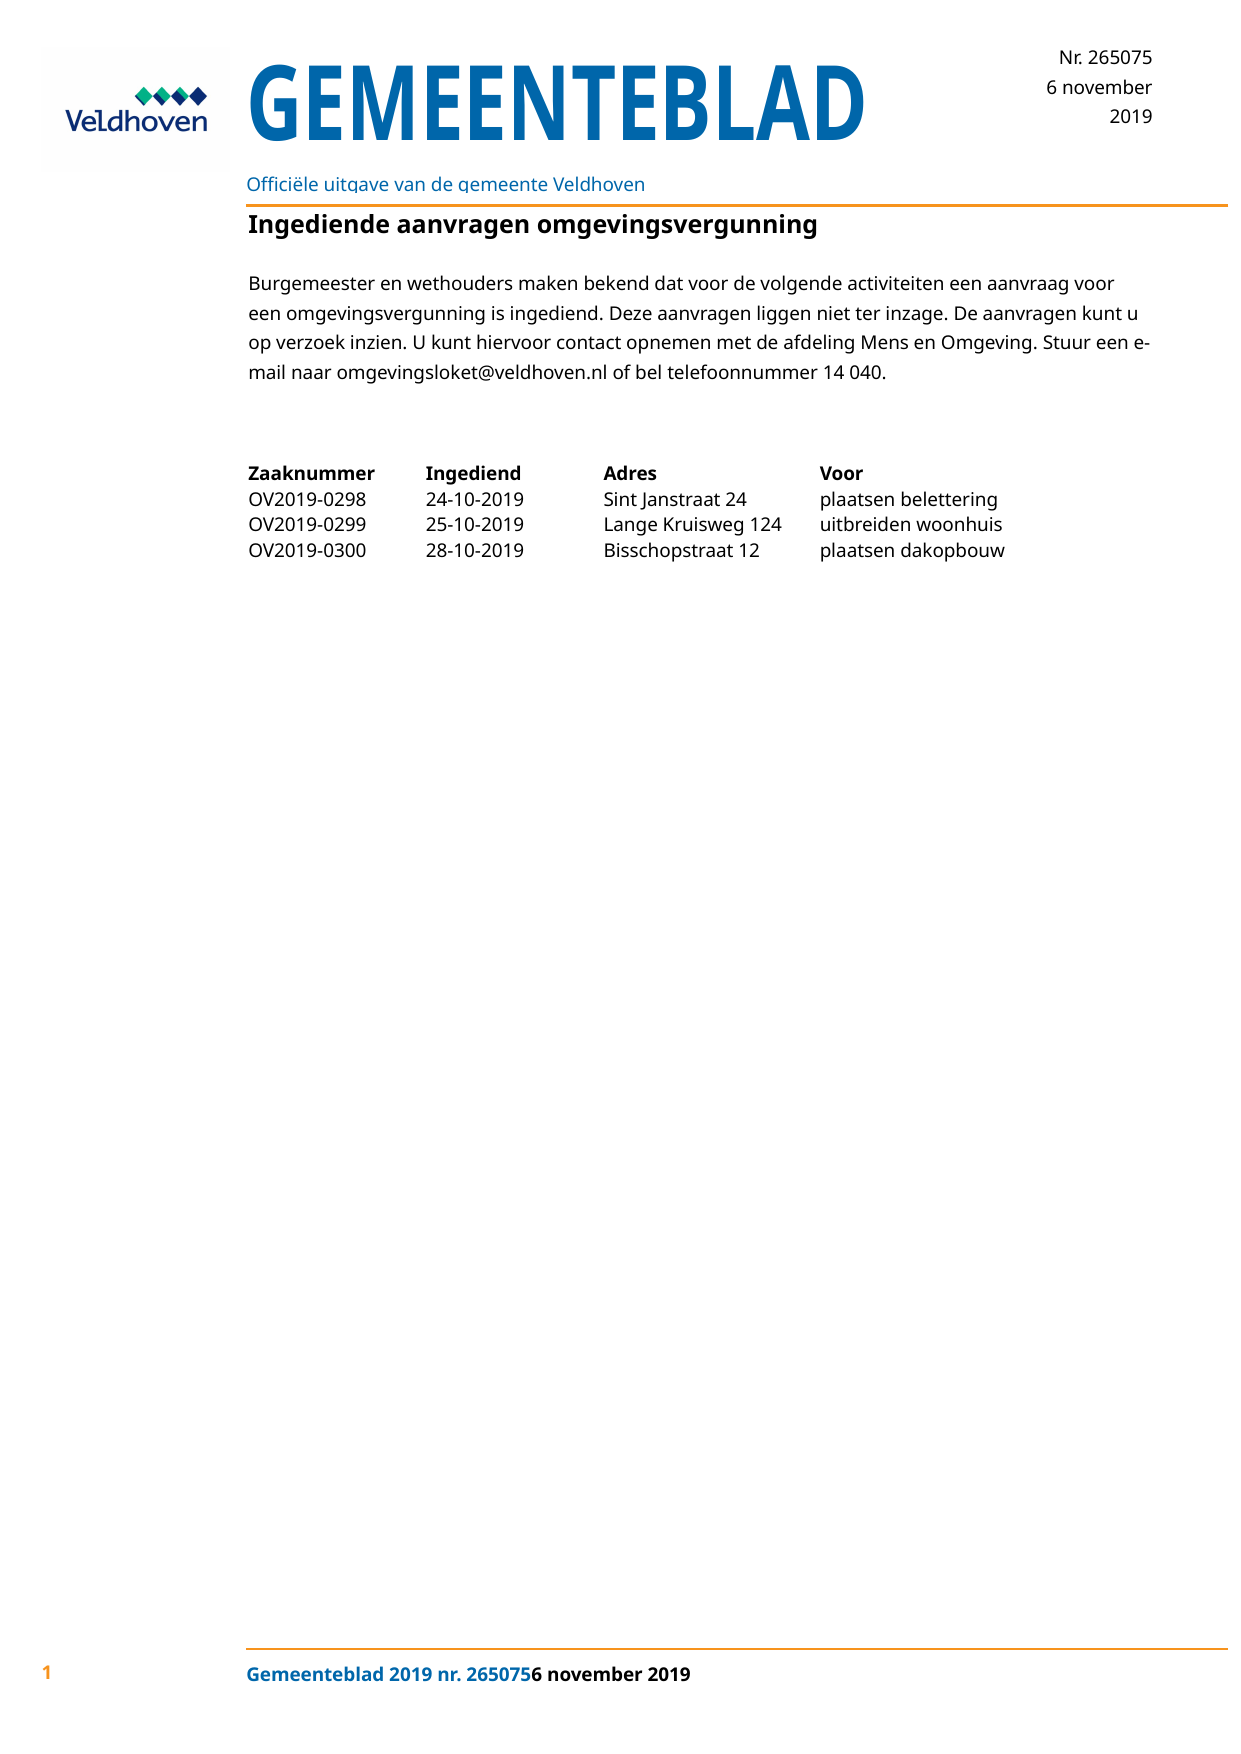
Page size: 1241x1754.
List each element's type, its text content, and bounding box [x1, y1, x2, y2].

table_header Adres [603, 460, 819, 486]
table_cell OV2019-0299 [248, 511, 426, 537]
table_cell uitbreiden woonhuis [820, 511, 1152, 537]
text Burgemeester en wethouders maken bekend dat voor de volgende activiteiten een aanvraag voor een omgevingsvergunning is ingediend. Deze aanvragen liggen niet ter inzage. De aanvragen kunt u op verzoek inzien. U kunt hiervoor contact opnemen met de afdeling Mens en Omgeving. Stuur een e-mail naar omgevingsloket@veldhoven.nl of bel telefoonnummer 14 040. [248, 270, 1152, 385]
table_cell OV2019-0300 [248, 537, 426, 563]
table_cell 24-10-2019 [426, 486, 603, 511]
table_cell Sint Janstraat 24 [603, 486, 819, 511]
picture [41, 47, 231, 172]
table_cell plaatsen dakopbouw [820, 537, 1152, 563]
text Ingediende aanvragen omgevingsvergunning [248, 207, 1152, 241]
table_cell 25-10-2019 [426, 511, 603, 537]
table_header Ingediend [426, 460, 603, 486]
table_cell 28-10-2019 [426, 537, 603, 563]
table_header Zaaknummer [248, 460, 426, 486]
table_cell plaatsen belettering [820, 486, 1152, 511]
table_header Voor [820, 460, 1152, 486]
table_cell Lange Kruisweg 124 [603, 511, 819, 537]
table_cell Bisschopstraat 12 [603, 537, 819, 563]
table_cell OV2019-0298 [248, 486, 426, 511]
